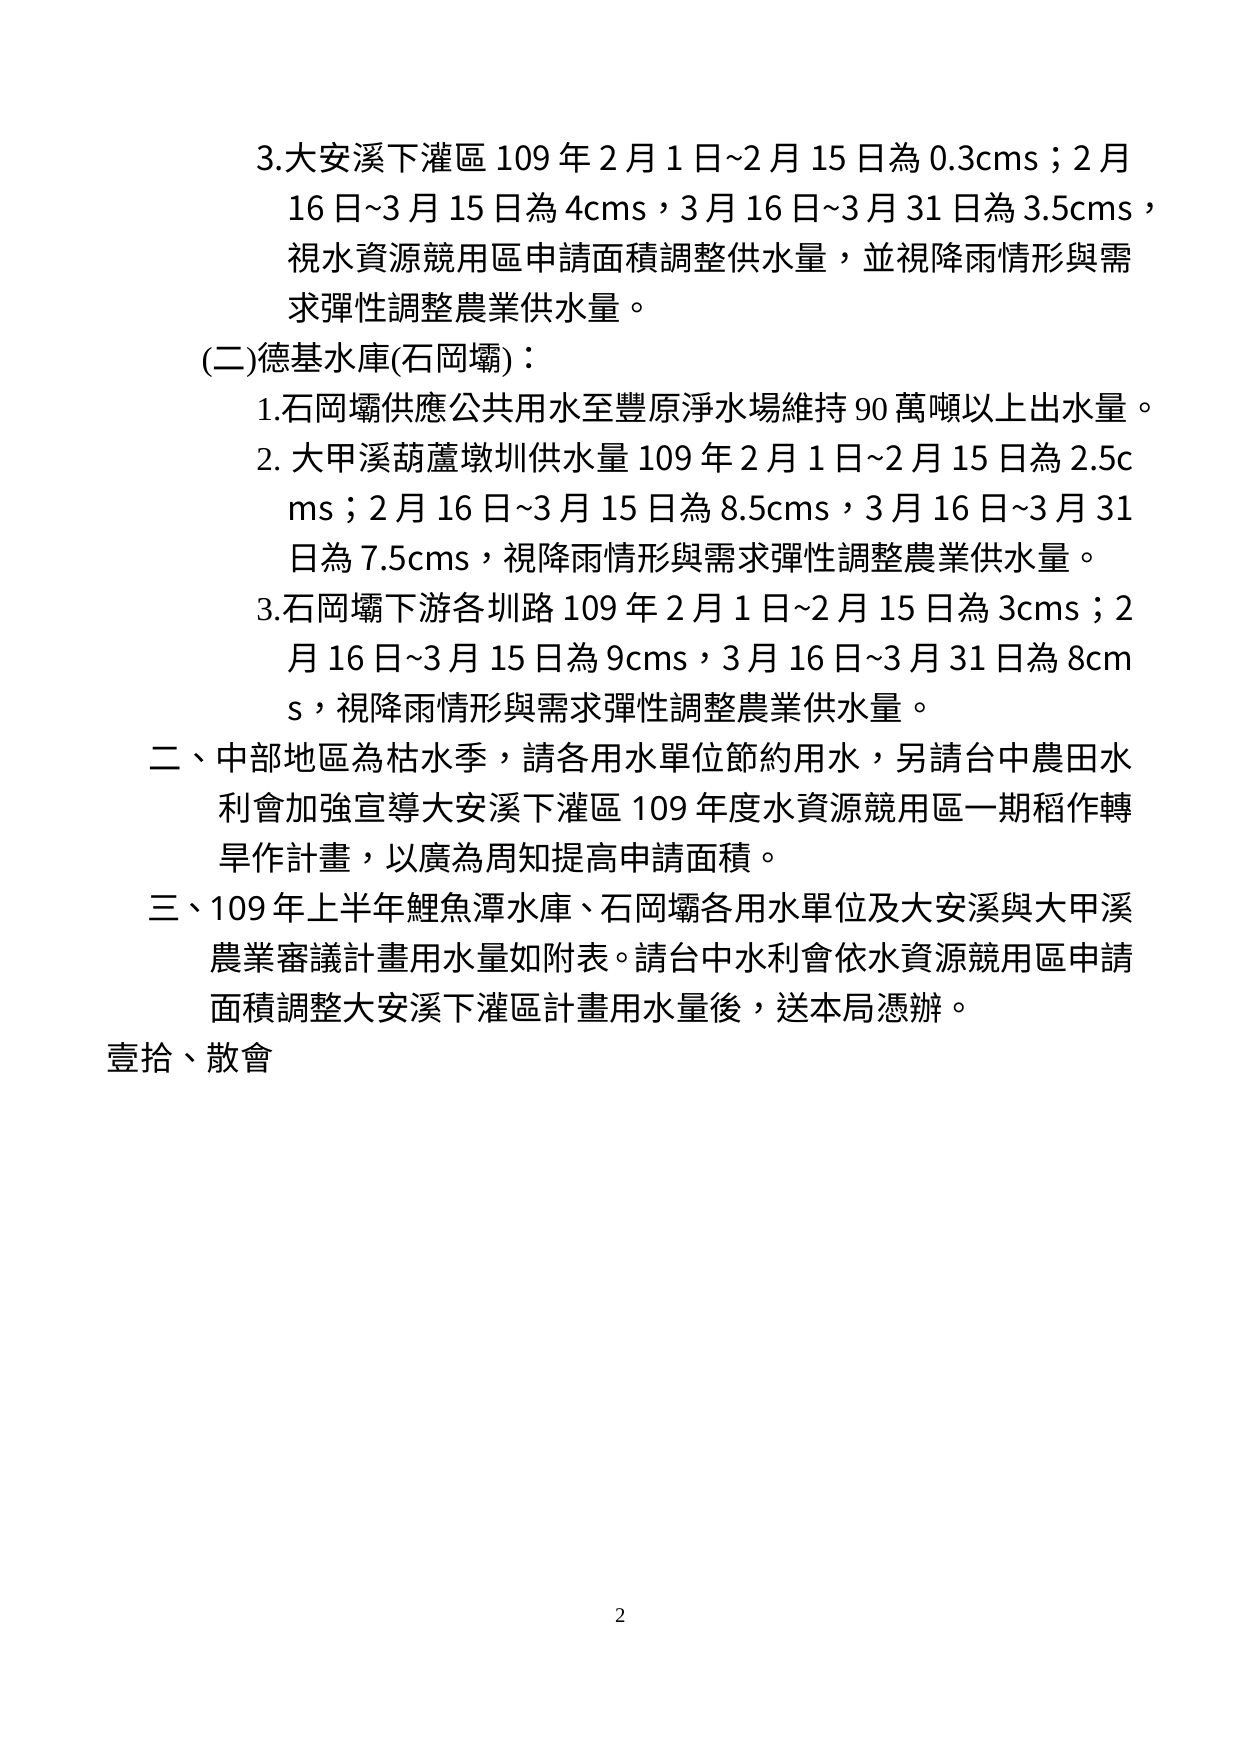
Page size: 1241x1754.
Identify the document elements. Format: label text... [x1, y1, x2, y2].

text 壹拾、散會 [106, 1030, 1134, 1080]
text 2. 大甲溪葫蘆墩圳供水量109年2月1日~2月15日為2.5cms；2月16日~3月15日為8.5cms，3月16日~3月31日為7.5cms，視降雨情形與需求彈性調整農業供水量。 [256, 430, 1134, 580]
text 三、109年上半年鯉魚潭水庫、石岡壩各用水單位及大安溪與大甲溪農業審議計畫用水量如附表。請台中水利會依水資源競用區申請面積調整大安溪下灌區計畫用水量後，送本局憑辦。 [148, 880, 1134, 1030]
text 二、中部地區為枯水季，請各用水單位節約用水，另請台中農田水利會加強宣導大安溪下灌區109年度水資源競用區一期稻作轉旱作計畫，以廣為周知提高申請面積。 [148, 730, 1134, 880]
text (二)德基水庫(石岡壩)： [201, 330, 1134, 380]
text 3.大安溪下灌區109年2月1日~2月15日為0.3cms；2月16日~3月15日為4cms，3月16日~3月31日為3.5cms，視水資源競用區申請面積調整供水量，並視降雨情形與需求彈性調整農業供水量。 [256, 130, 1134, 330]
text 3.石岡壩下游各圳路109年2月1日~2月15日為3cms；2月16日~3月15日為9cms，3月16日~3月31日為8cms，視降雨情形與需求彈性調整農業供水量。 [256, 580, 1134, 730]
text 1.石岡壩供應公共用水至豐原淨水場維持90萬噸以上出水量。 [256, 380, 1134, 430]
